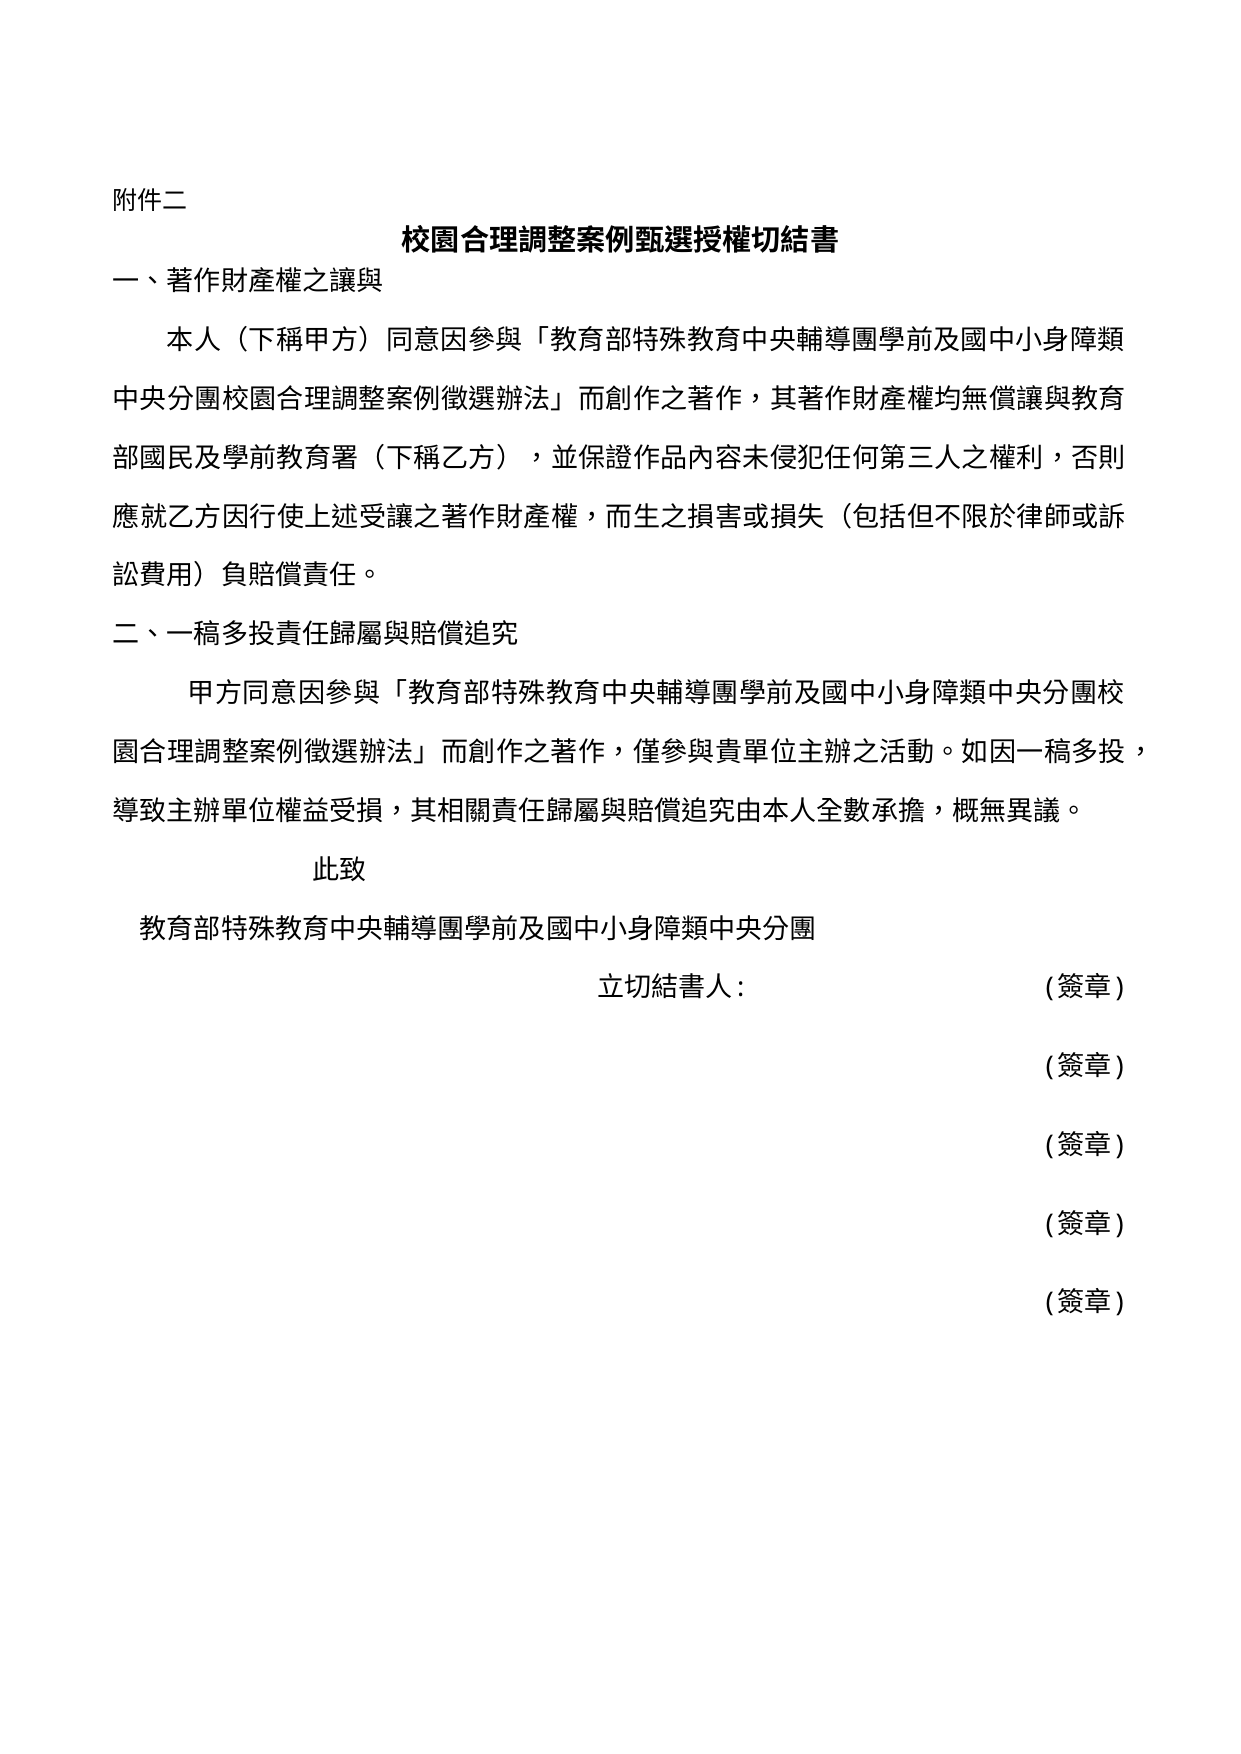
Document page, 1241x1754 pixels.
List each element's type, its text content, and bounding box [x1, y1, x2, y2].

text 此致 [262, 848, 1128, 887]
text 立切結書人: (簽章) [112, 965, 1128, 1005]
text 一、著作財產權之讓與 [112, 259, 1128, 298]
text 甲方同意因參與「教育部特殊教育中央輔導團學前及國中小身障類中央分團校園合理調整案例徵選辦法」而創作之著作，僅參與貴單位主辦之活動。如因一稿多投，導致主辦單位權益受損，其相關責任歸屬與賠償追究由本人全數承擔，概無異議。 [112, 671, 1128, 828]
text 校園合理調整案例甄選授權切結書 [112, 217, 1128, 259]
text 二、一稿多投責任歸屬與賠償追究 [112, 612, 1128, 651]
text 附件二 [112, 181, 1128, 217]
text 本人（下稱甲方）同意因參與「教育部特殊教育中央輔導團學前及國中小身障類中央分團校園合理調整案例徵選辦法」而創作之著作，其著作財產權均無償讓與教育部國民及學前教育署（下稱乙方），並保證作品內容未侵犯任何第三人之權利，否則應就乙方因行使上述受讓之著作財產權，而生之損害或損失（包括但不限於律師或訴訟費用）負賠償責任。 [112, 318, 1128, 593]
text (簽章) [112, 1123, 1128, 1162]
text (簽章) [112, 1280, 1128, 1320]
text (簽章) [112, 1044, 1128, 1083]
text (簽章) [112, 1202, 1128, 1241]
text 教育部特殊教育中央輔導團學前及國中小身障類中央分團 [112, 907, 1128, 946]
